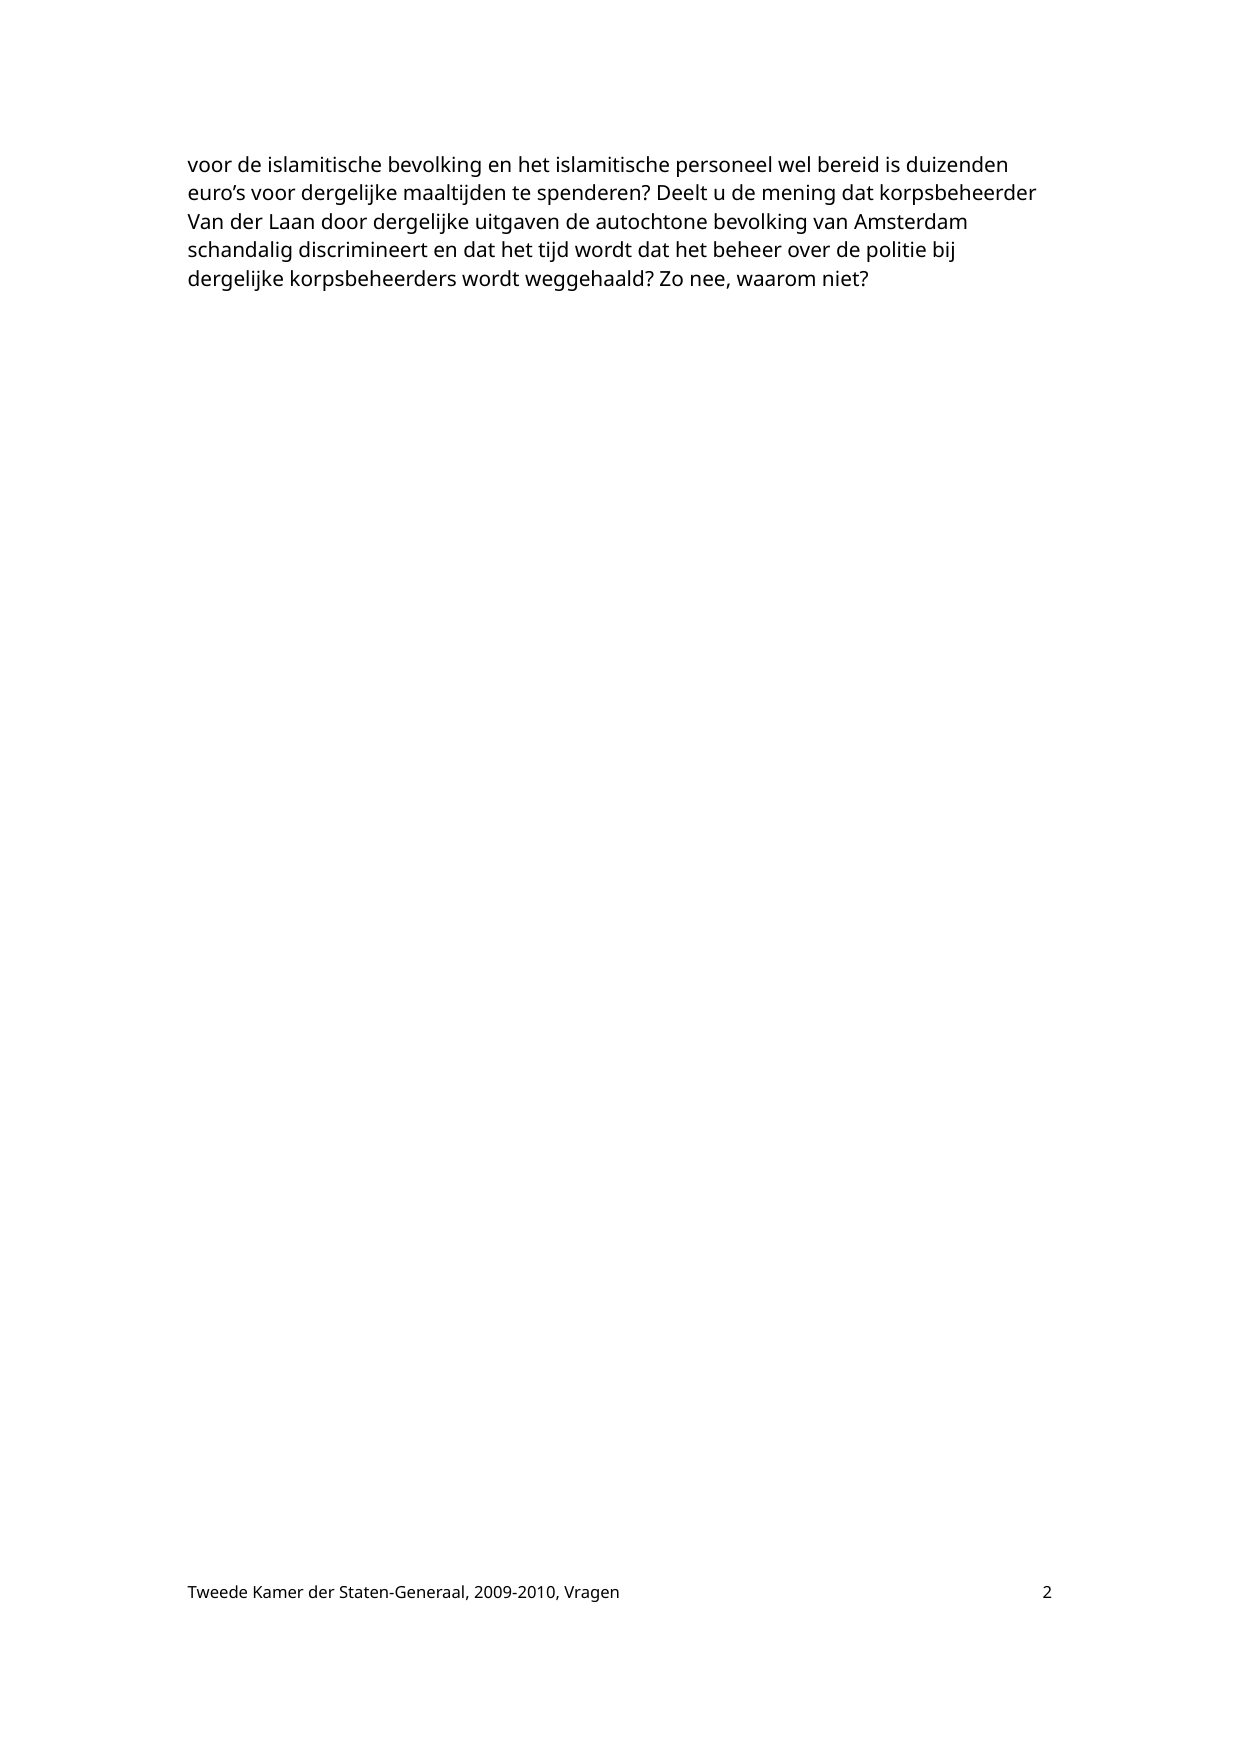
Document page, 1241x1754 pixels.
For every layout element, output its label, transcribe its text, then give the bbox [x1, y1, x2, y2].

text voor de islamitische bevolking en het islamitische personeel wel bereid is duizenden euro’s voor dergelijke maaltijden te spenderen? Deelt u de mening dat korpsbeheerder Van der Laan door dergelijke uitgaven de autochtone bevolking van Amsterdam schandalig discrimineert en dat het tijd wordt dat het beheer over de politie bij dergelijke korpsbeheerders wordt weggehaald? Zo nee, waarom niet? [187, 150, 1053, 292]
